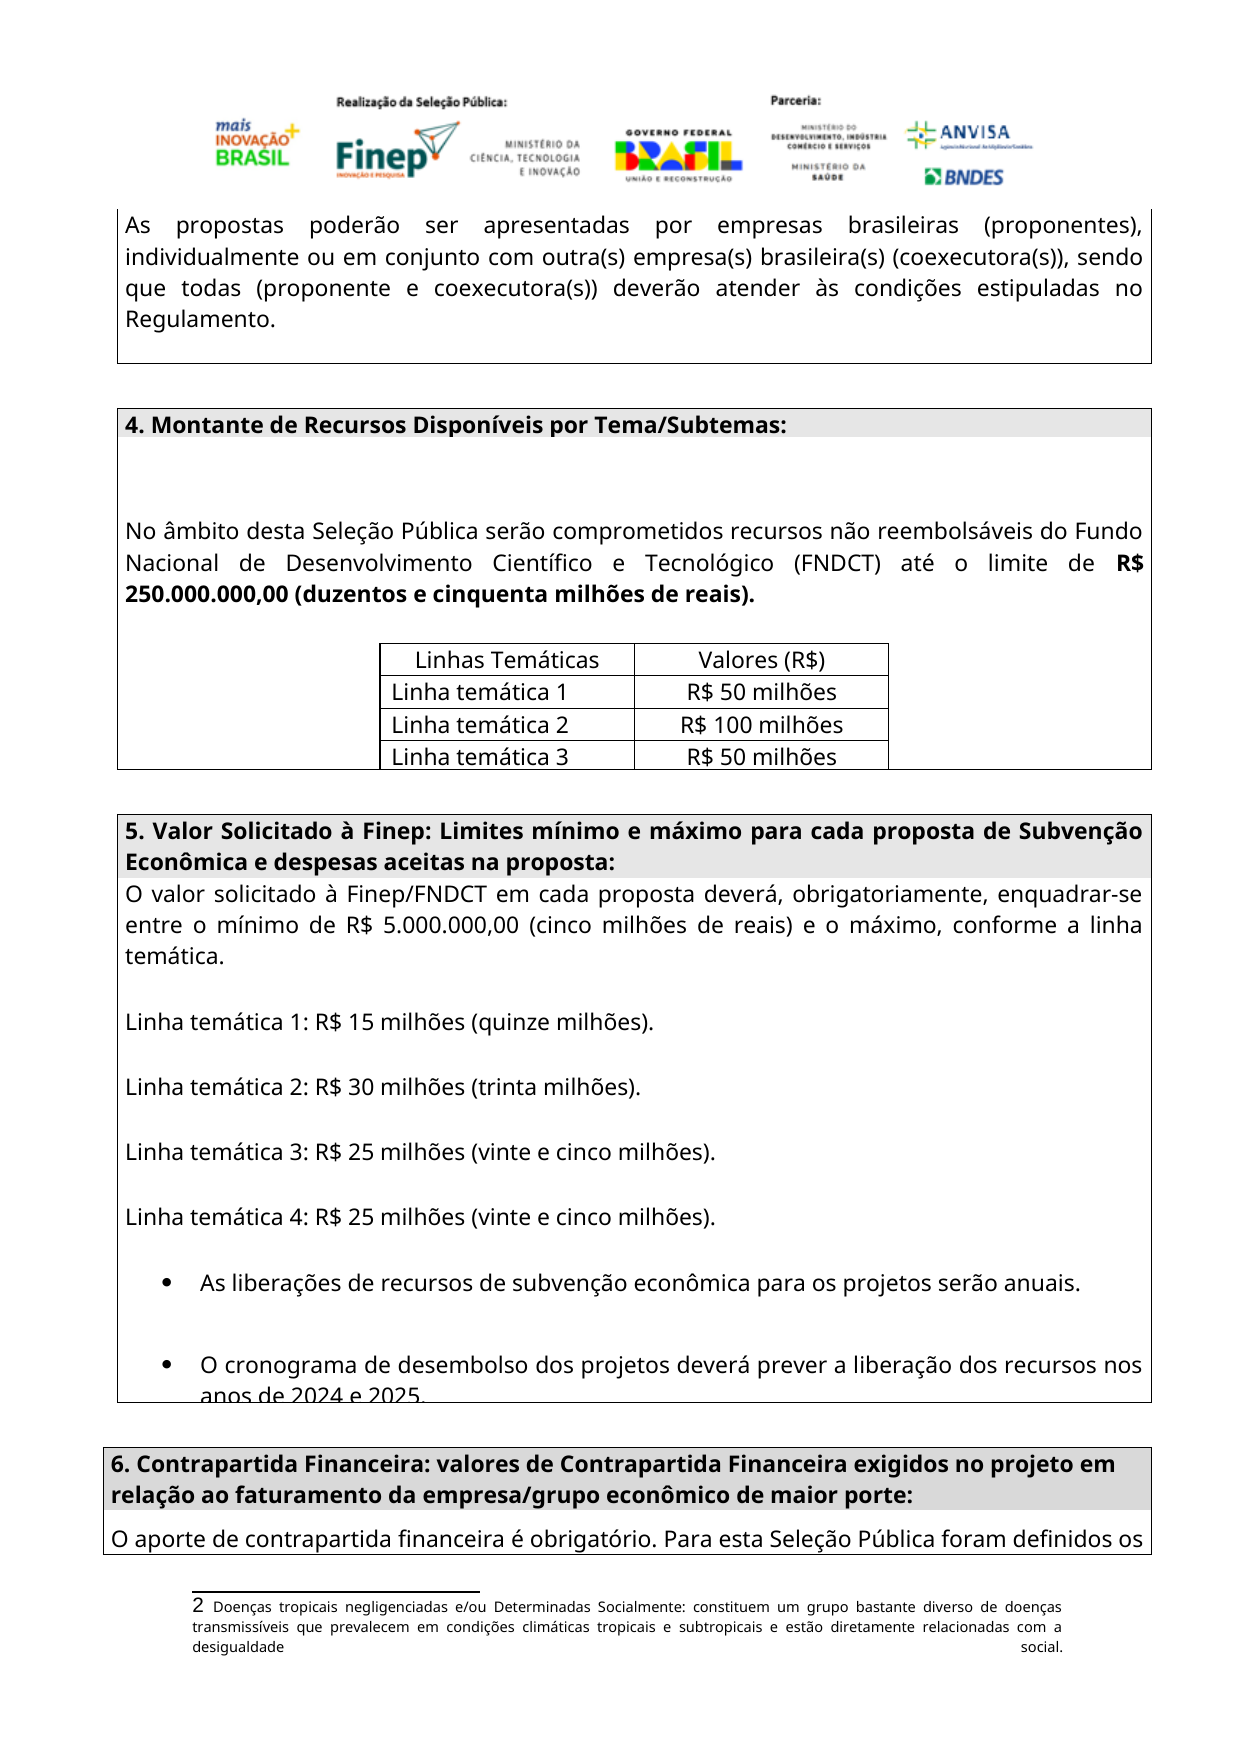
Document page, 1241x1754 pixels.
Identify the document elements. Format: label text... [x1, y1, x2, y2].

table_header Linhas Temáticas [381, 644, 634, 675]
table_header 5. Valor Solicitado à Finep: Limites mínimo e máximo para cada proposta de Subvenção Econômica e despesas aceitas na proposta: [118, 815, 1151, 878]
table_cell R$ 50 milhões [635, 741, 888, 769]
table_cell As propostas poderão ser apresentadas por empresas brasileiras (proponentes), individualmente ou em conjunto com outra(s) empresa(s) brasileira(s) (coexecutora(s)), sendo que todas (proponente e coexecutora(s)) deverão atender às condições estipuladas no Regulamento. [118, 209, 1151, 358]
table_cell O valor solicitado à Finep/FNDCT em cada proposta deverá, obrigatoriamente, enquadrar-se entre o mínimo de R$ 5.000.000,00 (cinco milhões de reais) e o máximo, conforme a linha temática. Linha temática 1: R$ 15 milhões (quinze milhões). Linha temática 2: R$ 30 milhões (trinta milhões). Linha temática 3: R$ 25 milhões (vinte e cinco milhões). Linha temática 4: R$ 25 milhões (vinte e cinco milhões). As liberações de recursos de subvenção econômica para os projetos serão anuais. O cronograma de desembolso dos projetos deverá prever a liberação dos recursos nos anos de 2024 e 2025. A presente Seleção Pública tem validade de 24 (vinte e quatro) meses. [118, 878, 1151, 1402]
table_cell No âmbito desta Seleção Pública serão comprometidos recursos não reembolsáveis do Fundo Nacional de Desenvolvimento Científico e Tecnológico (FNDCT) até o limite de R$ 250.000.000,00 (duzentos e cinquenta milhões de reais). [118, 437, 1151, 769]
table_cell R$ 100 milhões [635, 709, 888, 740]
table_header 6. Contrapartida Financeira: valores de Contrapartida Financeira exigidos no projeto em relação ao faturamento da empresa/grupo econômico de maior porte: [104, 1448, 1151, 1510]
table_cell [118, 358, 1151, 363]
table_cell O aporte de contrapartida financeira é obrigatório. Para esta Seleção Pública foram definidos os [104, 1510, 1151, 1554]
table_cell R$ 50 milhões [635, 676, 888, 708]
table_cell Linha temática 2 [381, 709, 634, 740]
table_cell Linha temática 1 [381, 676, 634, 708]
table_cell Linha temática 3 [381, 741, 634, 769]
table_header Valores (R$) [635, 644, 888, 675]
table_header 4. Montante de Recursos Disponíveis por Tema/Subtemas: [118, 409, 1151, 437]
